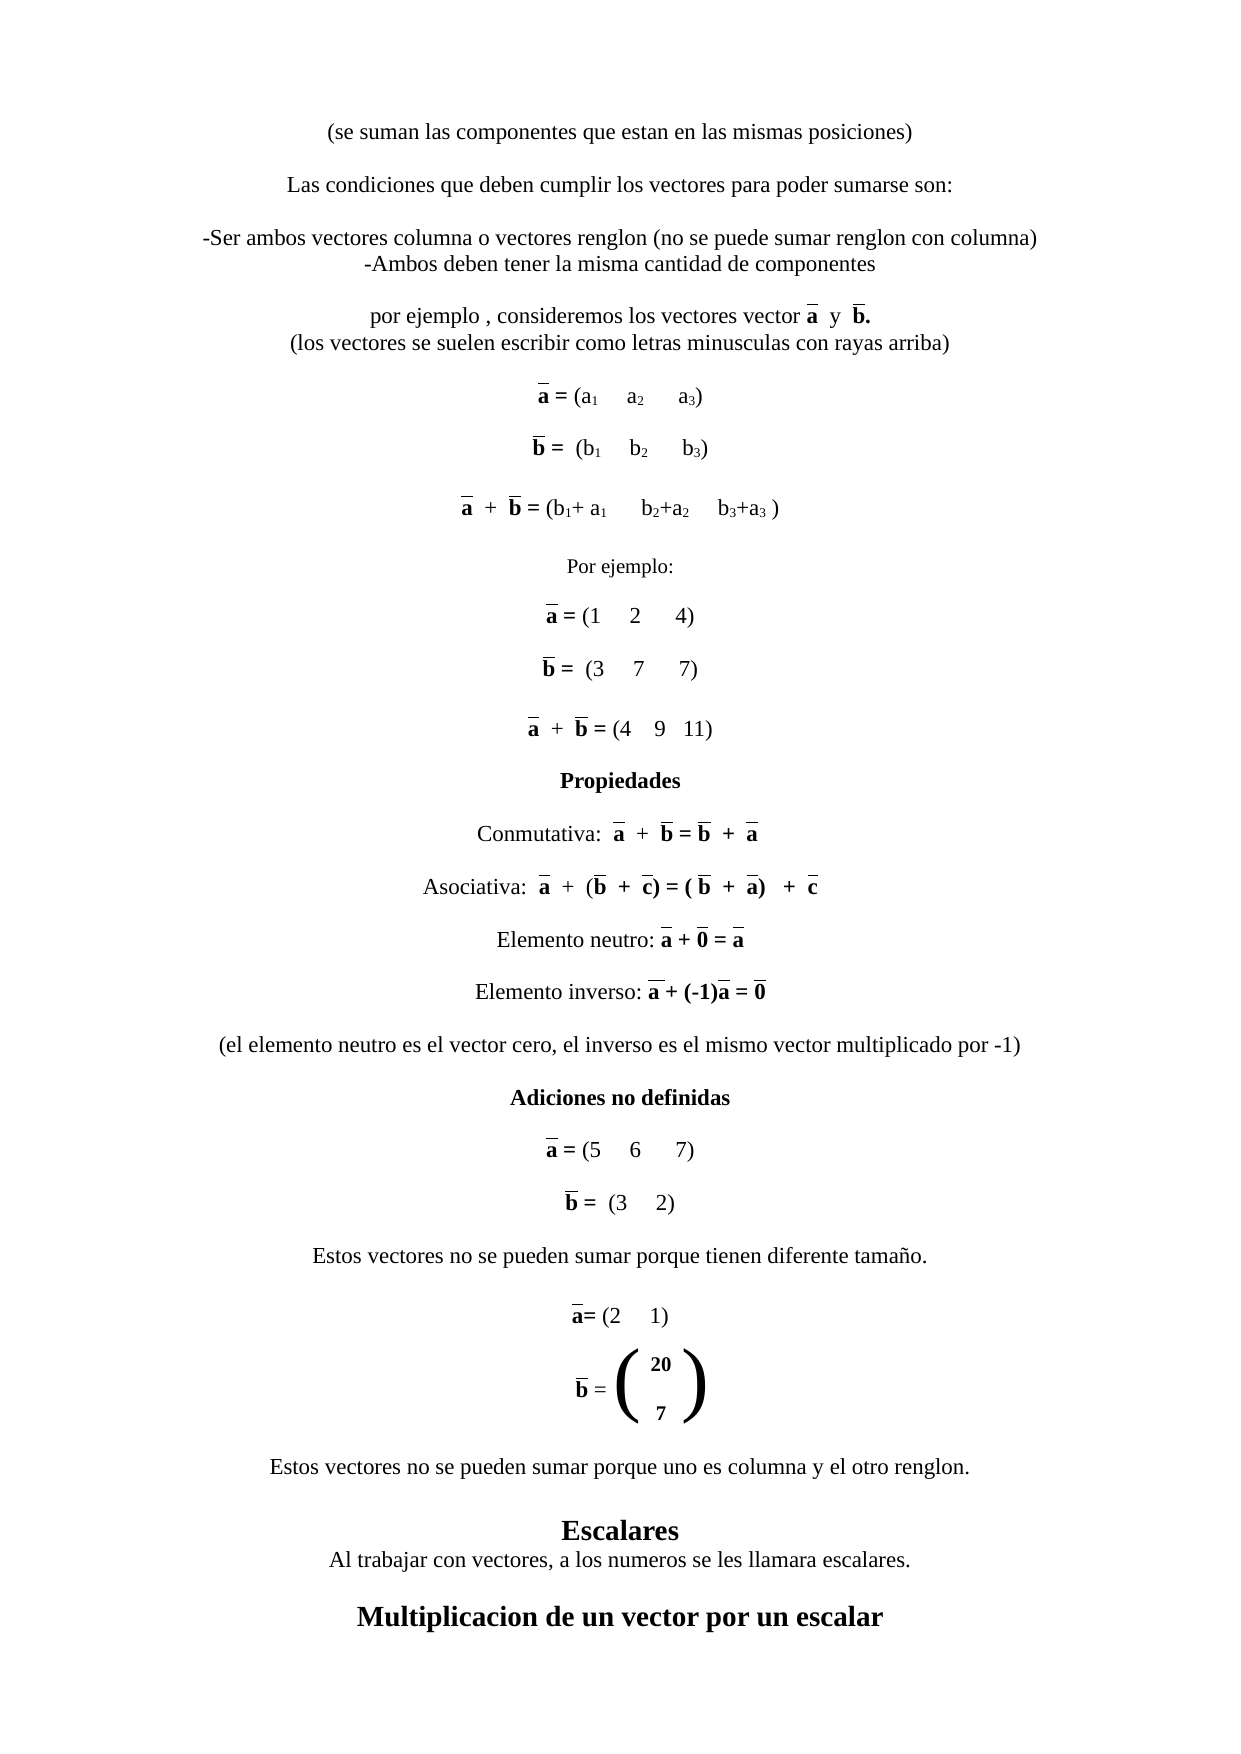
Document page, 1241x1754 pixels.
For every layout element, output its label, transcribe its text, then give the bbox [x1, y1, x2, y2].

text -Ambos deben tener la misma cantidad de componentes [118, 250, 1122, 276]
text a + b = (b1+ a1 b2+a2 b3+a3 ) [118, 494, 1122, 521]
text Elemento neutro: a + 0 = a [118, 926, 1122, 952]
text a = (1 2 4) [118, 602, 1122, 629]
text Multiplicacion de un vector por un escalar [118, 1599, 1122, 1633]
text Estos vectores no se pueden sumar porque tienen diferente tamaño. [118, 1242, 1122, 1268]
table_header b = [572, 1328, 612, 1427]
text Por ejemplo: [118, 554, 1122, 578]
text -Ser ambos vectores columna o vectores renglon (no se puede sumar renglon con columna) [118, 223, 1122, 250]
text a = (a1 a2 a3) [118, 382, 1122, 408]
table_header ) [681, 1328, 795, 1427]
table_header 20 7 [641, 1328, 681, 1427]
text b = (b1 b2 b3) [118, 434, 1122, 461]
text Al trabajar con vectores, a los numeros se les llamara escalares. [118, 1547, 1122, 1573]
text Elemento inverso: a + (-1)a = 0 [118, 978, 1122, 1005]
text b = (3 7 7) [118, 655, 1122, 681]
text Conmutativa: a + b = b + a [118, 820, 1122, 847]
text Asociativa: a + (b + c) = ( b + a) + c [118, 873, 1122, 899]
text por ejemplo , consideremos los vectores vector a y b. [118, 303, 1122, 329]
text Propiedades [118, 768, 1122, 794]
text Adiciones no definidas [118, 1084, 1122, 1110]
text (se suman las componentes que estan en las mismas posiciones) [118, 118, 1122, 144]
text Las condiciones que deben cumplir los vectores para poder sumarse son: [118, 171, 1122, 197]
text (los vectores se suelen escribir como letras minusculas con rayas arriba) [118, 329, 1122, 355]
text b = (3 2) [118, 1189, 1122, 1216]
text a + b = (4 9 11) [118, 715, 1122, 741]
text a = (5 6 7) [118, 1137, 1122, 1163]
table_header ( [613, 1328, 641, 1427]
text Escalares [118, 1513, 1122, 1547]
text (el elemento neutro es el vector cero, el inverso es el mismo vector multiplicado por -1) [118, 1031, 1122, 1057]
text a= (2 1) [118, 1302, 1122, 1328]
text Estos vectores no se pueden sumar porque uno es columna y el otro renglon. [118, 1453, 1122, 1479]
